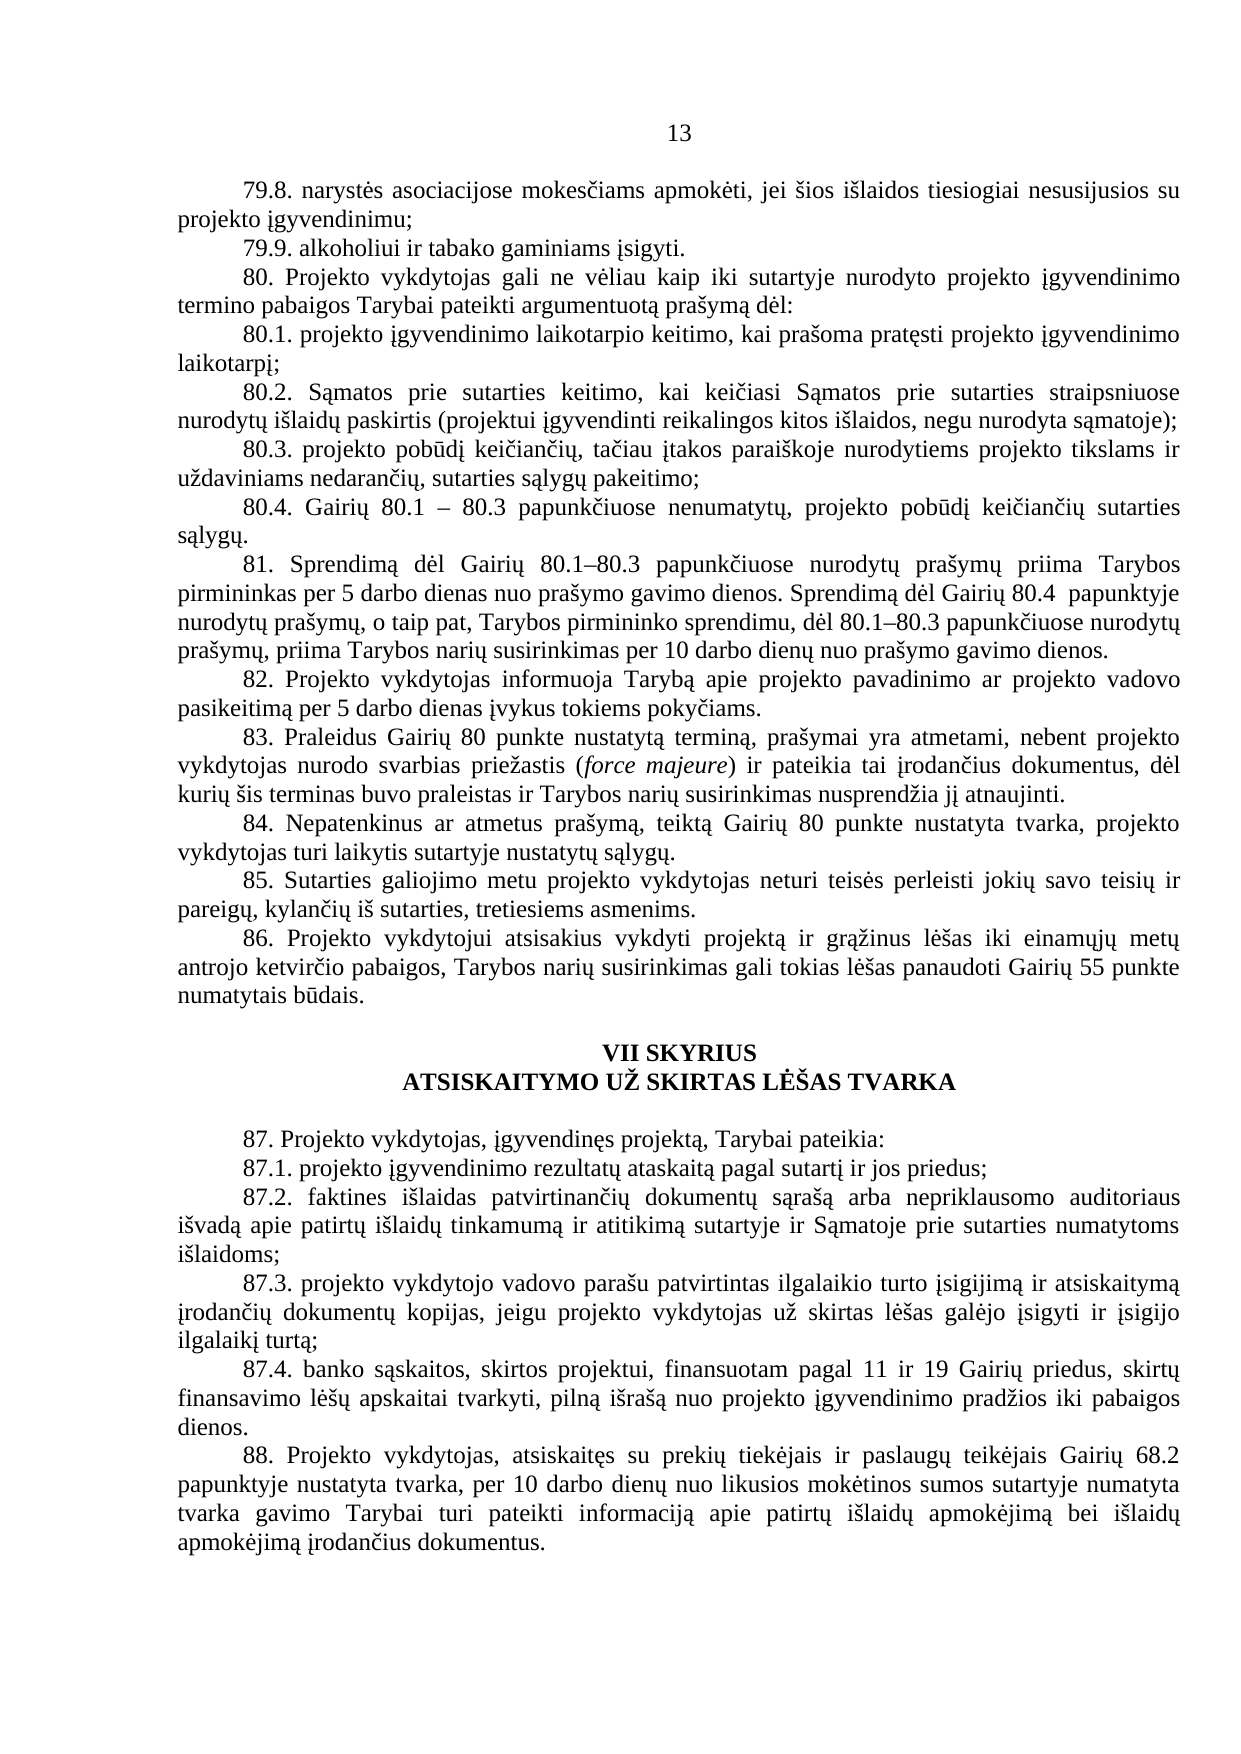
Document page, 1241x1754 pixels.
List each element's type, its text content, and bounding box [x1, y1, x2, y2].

text 80.3. projekto pobūdį keičiančių, tačiau įtakos paraiškoje nurodytiems projekto tikslams ir uždaviniams nedarančių, sutarties sąlygų pakeitimo; [177, 434, 1181, 492]
text 80.2. Sąmatos prie sutarties keitimo, kai keičiasi Sąmatos prie sutarties straipsniuose nurodytų išlaidų paskirtis (projektui įgyvendinti reikalingos kitos išlaidos, negu nurodyta sąmatoje); [177, 377, 1181, 434]
text 82. Projekto vykdytojas informuoja Tarybą apie projekto pavadinimo ar projekto vadovo pasikeitimą per 5 darbo dienas įvykus tokiems pokyčiams. [177, 664, 1181, 722]
text 87.2. faktines išlaidas patvirtinančių dokumentų sąrašą arba nepriklausomo auditoriaus išvadą apie patirtų išlaidų tinkamumą ir atitikimą sutartyje ir Sąmatoje prie sutarties numatytoms išlaidoms; [177, 1182, 1181, 1268]
text 88. Projekto vykdytojas, atsiskaitęs su prekių tiekėjais ir paslaugų teikėjais Gairių 68.2 papunktyje nustatyta tvarka, per 10 darbo dienų nuo likusios mokėtinos sumos sutartyje numatyta tvarka gavimo Tarybai turi pateikti informaciją apie patirtų išlaidų apmokėjimą bei išlaidų apmokėjimą įrodančius dokumentus. [177, 1441, 1181, 1556]
text 81. Sprendimą dėl Gairių 80.1–80.3 papunkčiuose nurodytų prašymų priima Tarybos pirmininkas per 5 darbo dienas nuo prašymo gavimo dienos. Sprendimą dėl Gairių 80.4 papunktyje nurodytų prašymų, o taip pat, Tarybos pirmininko sprendimu, dėl 80.1–80.3 papunkčiuose nurodytų prašymų, priima Tarybos narių susirinkimas per 10 darbo dienų nuo prašymo gavimo dienos. [177, 549, 1181, 664]
text 87.1. projekto įgyvendinimo rezultatų ataskaitą pagal sutartį ir jos priedus; [177, 1153, 1181, 1182]
text 83. Praleidus Gairių 80 punkte nustatytą terminą, prašymai yra atmetami, nebent projekto vykdytojas nurodo svarbias priežastis (force majeure) ir pateikia tai įrodančius dokumentus, dėl kurių šis terminas buvo praleistas ir Tarybos narių susirinkimas nusprendžia jį atnaujinti. [177, 722, 1181, 808]
text 87. Projekto vykdytojas, įgyvendinęs projektą, Tarybai pateikia: [177, 1124, 1181, 1153]
text ATSISKAITYMO UŽ SKIRTAS LĖŠAS TVARKA [177, 1067, 1181, 1096]
text 79.8. narystės asociacijose mokesčiams apmokėti, jei šios išlaidos tiesiogiai nesusijusios su projekto įgyvendinimu; [177, 176, 1181, 233]
text 80.4. Gairių 80.1 – 80.3 papunkčiuose nenumatytų, projekto pobūdį keičiančių sutarties sąlygų. [177, 492, 1181, 549]
text VII SKYRIUS [177, 1038, 1181, 1067]
text 80. Projekto vykdytojas gali ne vėliau kaip iki sutartyje nurodyto projekto įgyvendinimo termino pabaigos Tarybai pateikti argumentuotą prašymą dėl: [177, 262, 1181, 319]
text 79.9. alkoholiui ir tabako gaminiams įsigyti. [177, 233, 1181, 262]
text 85. Sutarties galiojimo metu projekto vykdytojas neturi teisės perleisti jokių savo teisių ir pareigų, kylančių iš sutarties, tretiesiems asmenims. [177, 866, 1181, 923]
text 86. Projekto vykdytojui atsisakius vykdyti projektą ir grąžinus lėšas iki einamųjų metų antrojo ketvirčio pabaigos, Tarybos narių susirinkimas gali tokias lėšas panaudoti Gairių 55 punkte numatytais būdais. [177, 923, 1181, 1009]
text 87.3. projekto vykdytojo vadovo parašu patvirtintas ilgalaikio turto įsigijimą ir atsiskaitymą įrodančių dokumentų kopijas, jeigu projekto vykdytojas už skirtas lėšas galėjo įsigyti ir įsigijo ilgalaikį turtą; [177, 1268, 1181, 1354]
text 87.4. banko sąskaitos, skirtos projektui, finansuotam pagal 11 ir 19 Gairių priedus, skirtų finansavimo lėšų apskaitai tvarkyti, pilną išrašą nuo projekto įgyvendinimo pradžios iki pabaigos dienos. [177, 1354, 1181, 1441]
text 80.1. projekto įgyvendinimo laikotarpio keitimo, kai prašoma pratęsti projekto įgyvendinimo laikotarpį; [177, 319, 1181, 377]
text 84. Nepatenkinus ar atmetus prašymą, teiktą Gairių 80 punkte nustatyta tvarka, projekto vykdytojas turi laikytis sutartyje nustatytų sąlygų. [177, 808, 1181, 866]
